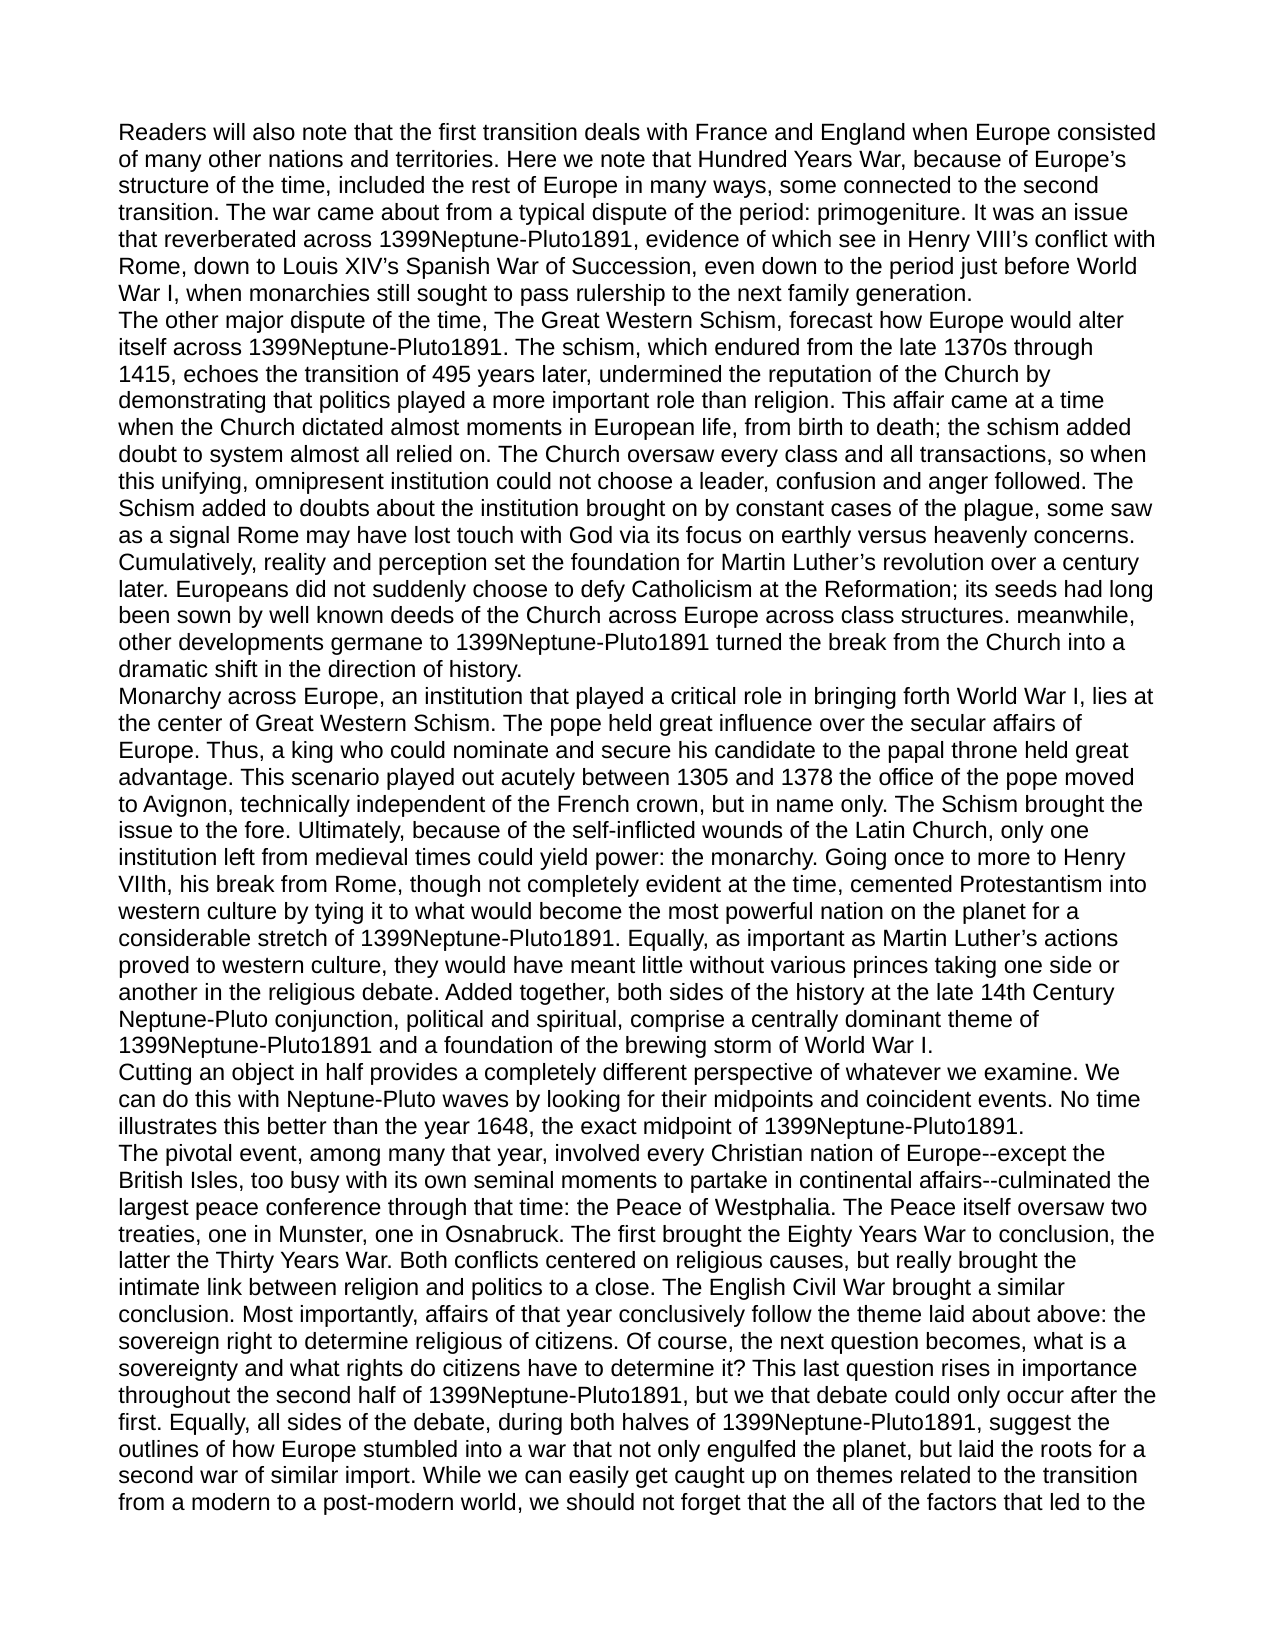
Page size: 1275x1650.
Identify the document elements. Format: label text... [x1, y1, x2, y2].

text Readers will also note that the first transition deals with France and England when Europe consisted of many other nations and territories. Here we note that Hundred Years War, because of Europe’s structure of the time, included the rest of Europe in many ways, some connected to the second transition. The war came about from a typical dispute of the period: primogeniture. It was an issue that reverberated across 1399Neptune-Pluto1891, evidence of which see in Henry VIII’s conflict with Rome, down to Louis XIV’s Spanish War of Succession, even down to the period just before World War I, when monarchies still sought to pass rulership to the next family generation. The other major dispute of the time, The Great Western Schism, forecast how Europe would alter itself across 1399Neptune-Pluto1891. The schism, which endured from the late 1370s through 1415, echoes the transition of 495 years later, undermined the reputation of the Church by demonstrating that politics played a more important role than religion. This affair came at a time when the Church dictated almost moments in European life, from birth to death; the schism added doubt to system almost all relied on. The Church oversaw every class and all transactions, so when this unifying, omnipresent institution could not choose a leader, confusion and anger followed. The Schism added to doubts about the institution brought on by constant cases of the plague, some saw as a signal Rome may have lost touch with God via its focus on earthly versus heavenly concerns. Cumulatively, reality and perception set the foundation for Martin Luther’s revolution over a century later. Europeans did not suddenly choose to defy Catholicism at the Reformation; its seeds had long been sown by well known deeds of the Church across Europe across class structures. meanwhile, other developments germane to 1399Neptune-Pluto1891 turned the break from the Church into a dramatic shift in the direction of history. Monarchy across Europe, an institution that played a critical role in bringing forth World War I, lies at the center of Great Western Schism. The pope held great influence over the secular affairs of Europe. Thus, a king who could nominate and secure his candidate to the papal throne held great advantage. This scenario played out acutely between 1305 and 1378 the office of the pope moved to Avignon, technically independent of the French crown, but in name only. The Schism brought the issue to the fore. Ultimately, because of the self-inflicted wounds of the Latin Church, only one institution left from medieval times could yield power: the monarchy. Going once to more to Henry VIIth, his break from Rome, though not completely evident at the time, cemented Protestantism into western culture by tying it to what would become the most powerful nation on the planet for a considerable stretch of 1399Neptune-Pluto1891. Equally, as important as Martin Luther’s actions proved to western culture, they would have meant little without various princes taking one side or another in the religious debate. Added together, both sides of the history at the late 14th Century Neptune-Pluto conjunction, political and spiritual, comprise a centrally dominant theme of 1399Neptune-Pluto1891 and a foundation of the brewing storm of World War I. Cutting an object in half provides a completely different perspective of whatever we examine. We can do this with Neptune-Pluto waves by looking for their midpoints and coincident events. No time illustrates this better than the year 1648, the exact midpoint of 1399Neptune-Pluto1891. The pivotal event, among many that year, involved every Christian nation of Europe--except the British Isles, too busy with its own seminal moments to partake in continental affairs--culminated the largest peace conference through that time: the Peace of Westphalia. The Peace itself oversaw two treaties, one in Munster, one in Osnabruck. The first brought the Eighty Years War to conclusion, the latter the Thirty Years War. Both conflicts centered on religious causes, but really brought the intimate link between religion and politics to a close. The English Civil War brought a similar conclusion. Most importantly, affairs of that year conclusively follow the theme laid about above: the sovereign right to determine religious of citizens. Of course, the next question becomes, what is a sovereignty and what rights do citizens have to determine it? This last question rises in importance throughout the second half of 1399Neptune-Pluto1891, but we that debate could only occur after the first. Equally, all sides of the debate, during both halves of 1399Neptune-Pluto1891, suggest the outlines of how Europe stumbled into a war that not only engulfed the planet, but laid the roots for a second war of similar import. While we can easily get caught up on themes related to the transition from a modern to a post-modern world, we should not forget that the all of the factors that led to the [118, 118, 1157, 1516]
